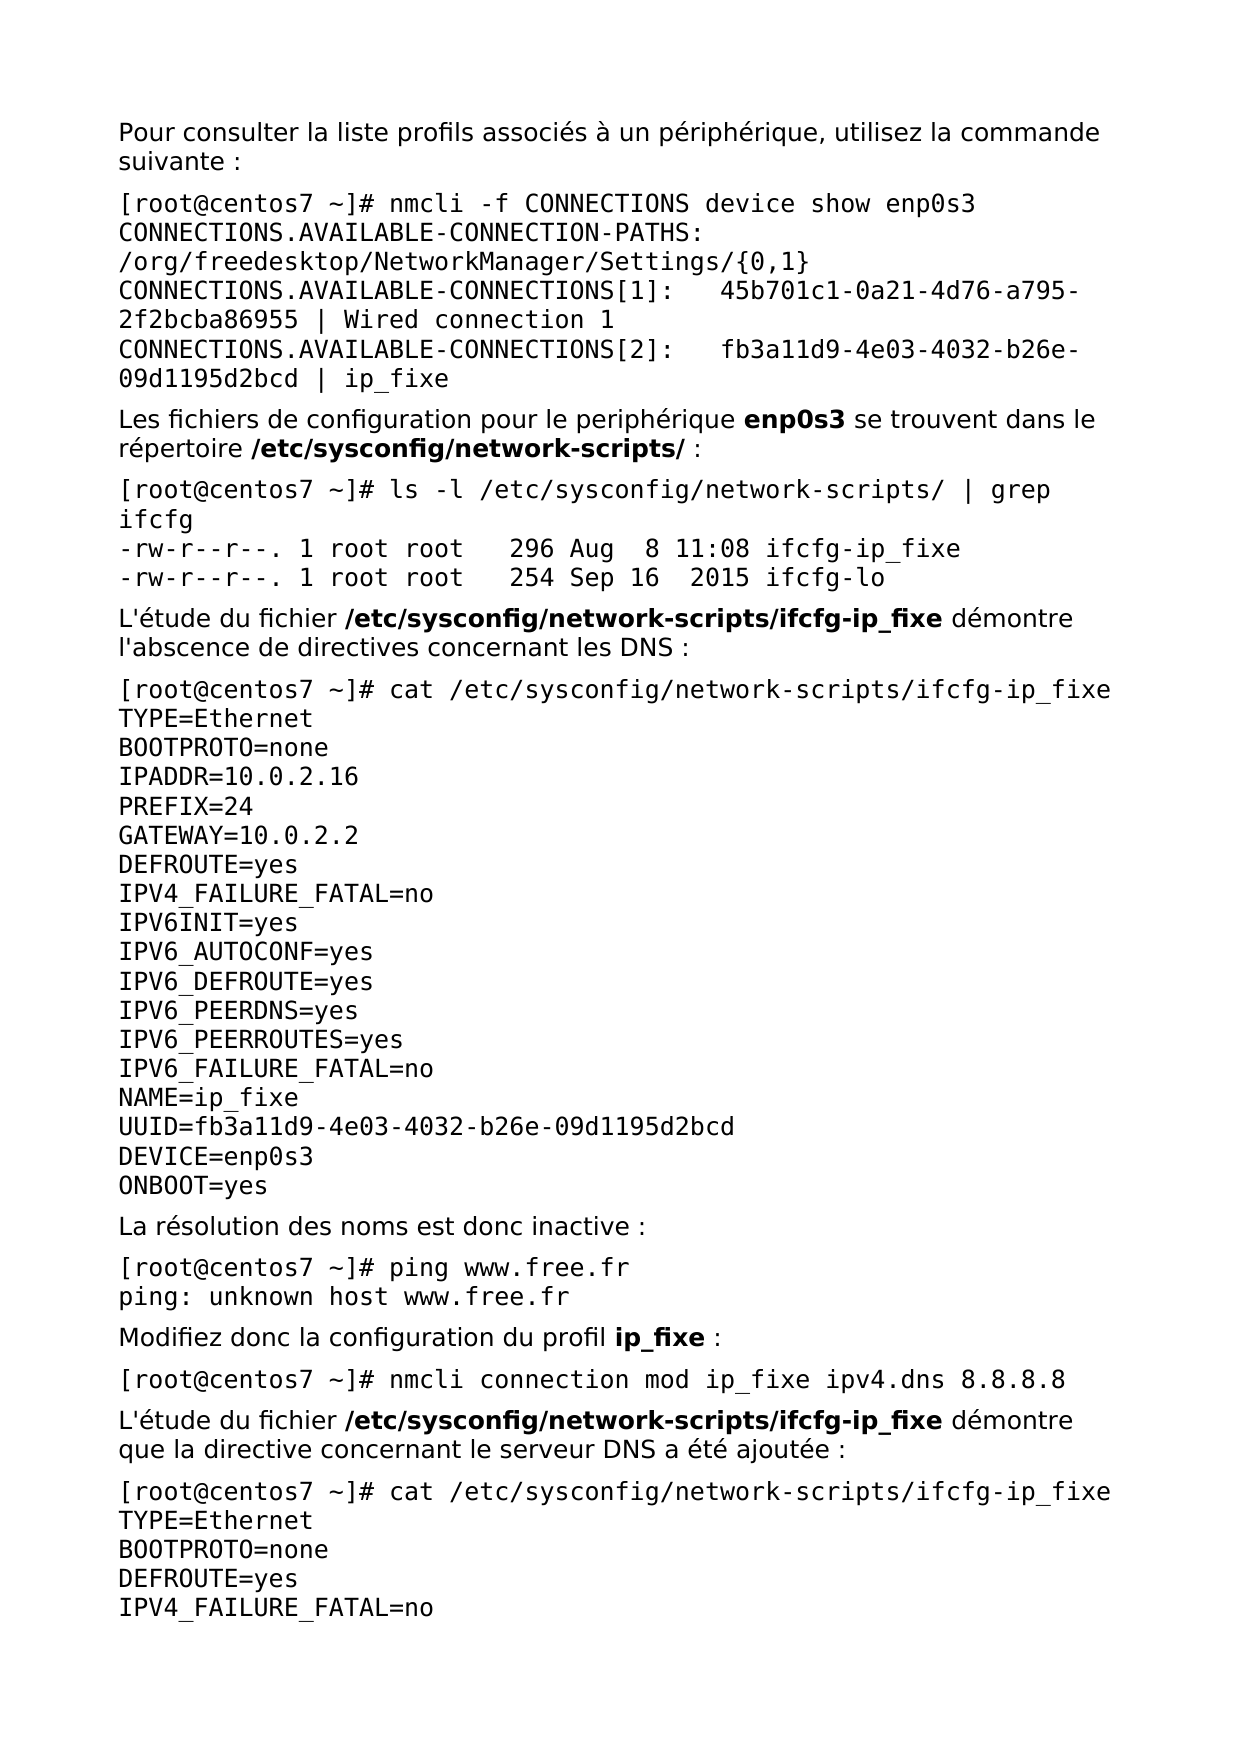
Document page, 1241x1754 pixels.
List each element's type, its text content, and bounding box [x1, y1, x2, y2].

text [root@centos7 ~]# ls -l /etc/sysconfig/network-scripts/ | grep ifcfg -rw-r--r--. 1 root root 296 Aug 8 11:08 ifcfg-ip_fixe -rw-r--r--. 1 root root 254 Sep 16 2015 ifcfg-lo [118, 476, 1122, 592]
text [root@centos7 ~]# cat /etc/sysconfig/network-scripts/ifcfg-ip_fixe TYPE=Ethernet BOOTPROTO=none IPADDR=10.0.2.16 PREFIX=24 GATEWAY=10.0.2.2 DEFROUTE=yes IPV4_FAILURE_FATAL=no IPV6INIT=yes IPV6_AUTOCONF=yes IPV6_DEFROUTE=yes IPV6_PEERDNS=yes IPV6_PEERROUTES=yes IPV6_FAILURE_FATAL=no NAME=ip_fixe UUID=fb3a11d9-4e03-4032-b26e-09d1195d2bcd DEVICE=enp0s3 ONBOOT=yes [118, 675, 1122, 1200]
text [root@centos7 ~]# ping www.free.fr ping: unknown host www.free.fr [118, 1253, 1122, 1312]
text Pour consulter la liste profils associés à un périphérique, utilisez la commande suivante : [118, 118, 1122, 176]
text Modifiez donc la configuration du profil ip_fixe : [118, 1323, 1122, 1353]
text La résolution des noms est donc inactive : [118, 1212, 1122, 1241]
text [root@centos7 ~]# nmcli -f CONNECTIONS device show enp0s3 CONNECTIONS.AVAILABLE-CONNECTION-PATHS: /org/freedesktop/NetworkManager/Settings/{0,1} CONNECTIONS.AVAILABLE-CONNECTIONS[1]: 45b701c1-0a21-4d76-a795-2f2bcba86955 | Wired connection 1 CONNECTIONS.AVAILABLE-CONNECTIONS[2]: fb3a11d9-4e03-4032-b26e-09d1195d2bcd | ip_fixe [118, 189, 1122, 393]
text L'étude du fichier /etc/sysconfig/network-scripts/ifcfg-ip_fixe démontre que la directive concernant le serveur DNS a été ajoutée : [118, 1406, 1122, 1464]
text L'étude du fichier /etc/sysconfig/network-scripts/ifcfg-ip_fixe démontre l'abscence de directives concernant les DNS : [118, 604, 1122, 662]
text Les fichiers de configuration pour le periphérique enp0s3 se trouvent dans le répertoire /etc/sysconfig/network-scripts/ : [118, 405, 1122, 463]
text [root@centos7 ~]# cat /etc/sysconfig/network-scripts/ifcfg-ip_fixe TYPE=Ethernet BOOTPROTO=none DEFROUTE=yes IPV4_FAILURE_FATAL=no [118, 1477, 1122, 1623]
text [root@centos7 ~]# nmcli connection mod ip_fixe ipv4.dns 8.8.8.8 [118, 1365, 1122, 1394]
